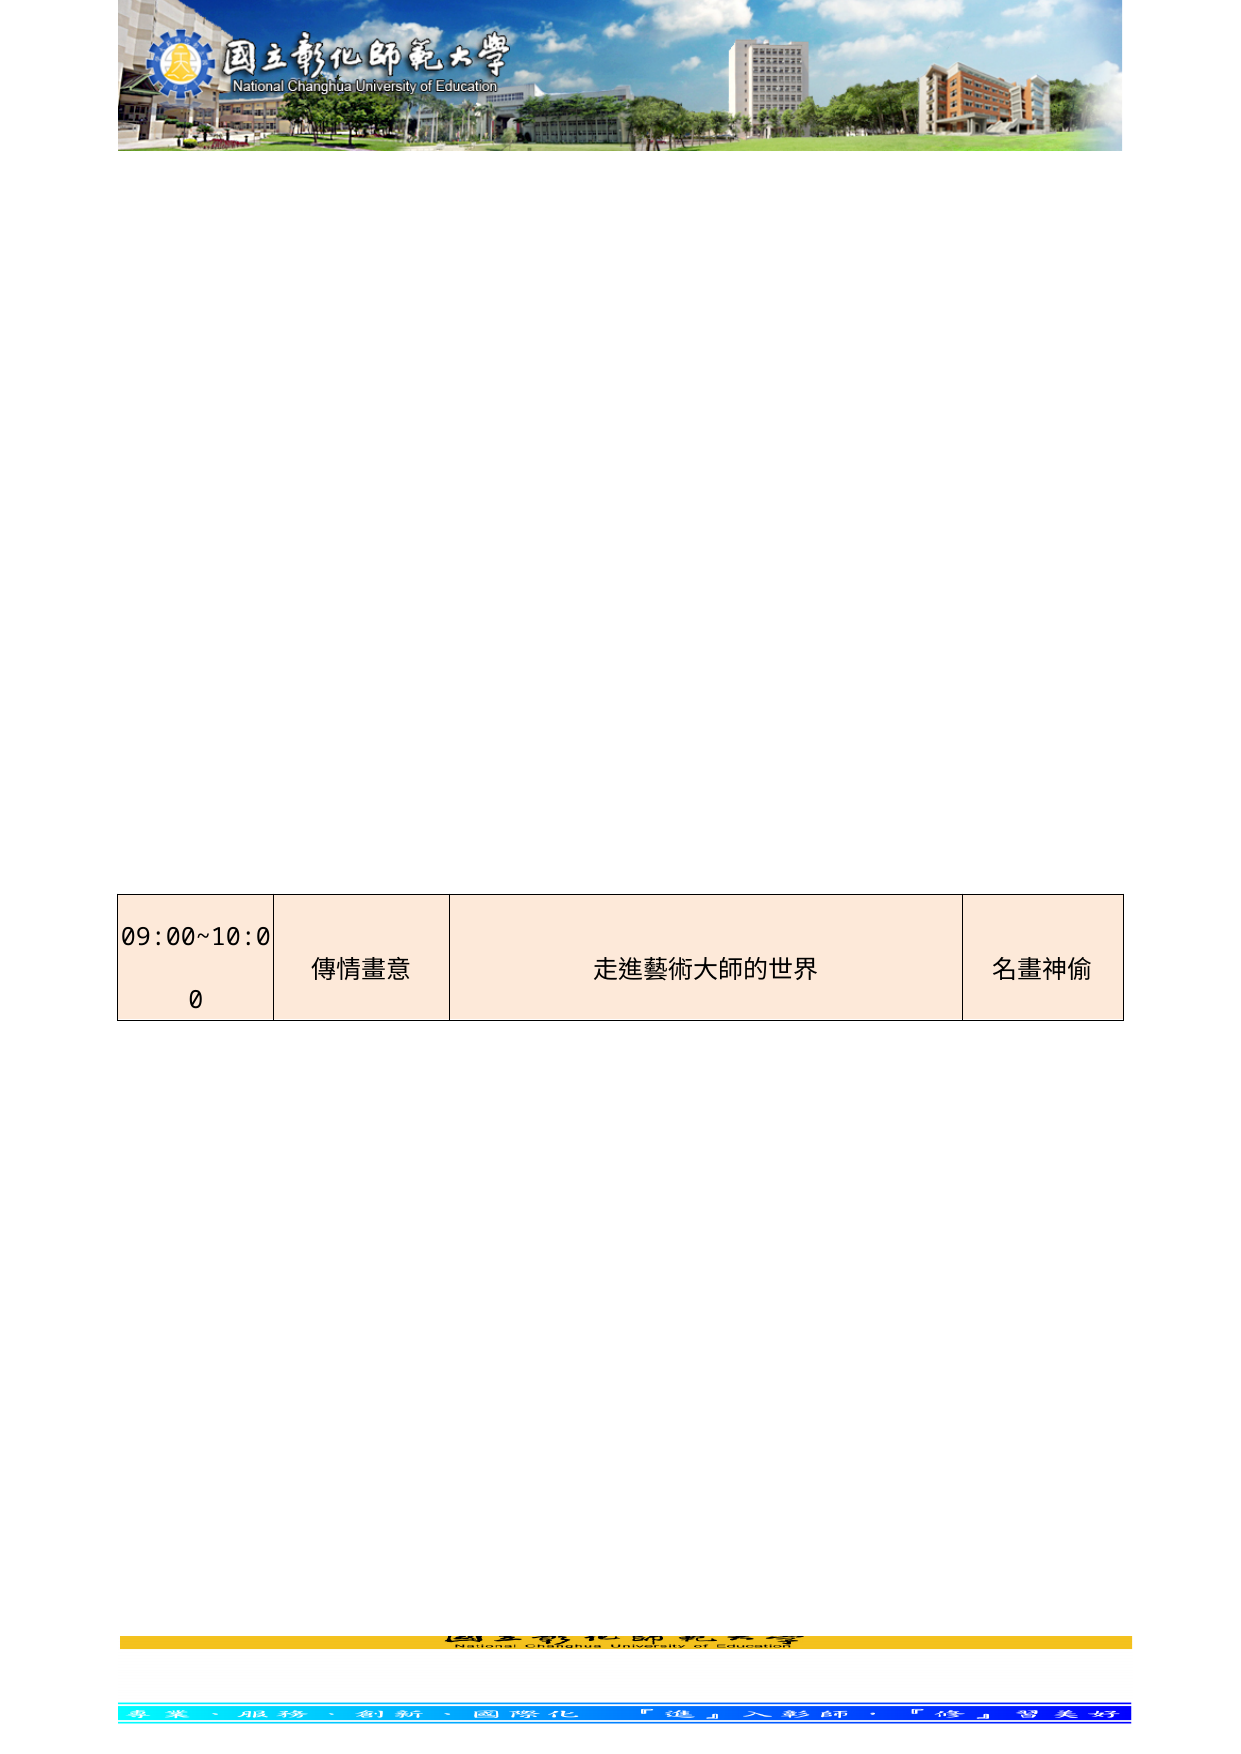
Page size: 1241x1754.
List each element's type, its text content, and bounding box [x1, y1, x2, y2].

table_cell 傳情畫意 [274, 895, 449, 1019]
table_cell 09:00~10:00 [118, 895, 273, 1019]
table_cell 名畫神偷 [963, 895, 1123, 1019]
table_cell 走進藝術大師的世界 [450, 895, 962, 1019]
